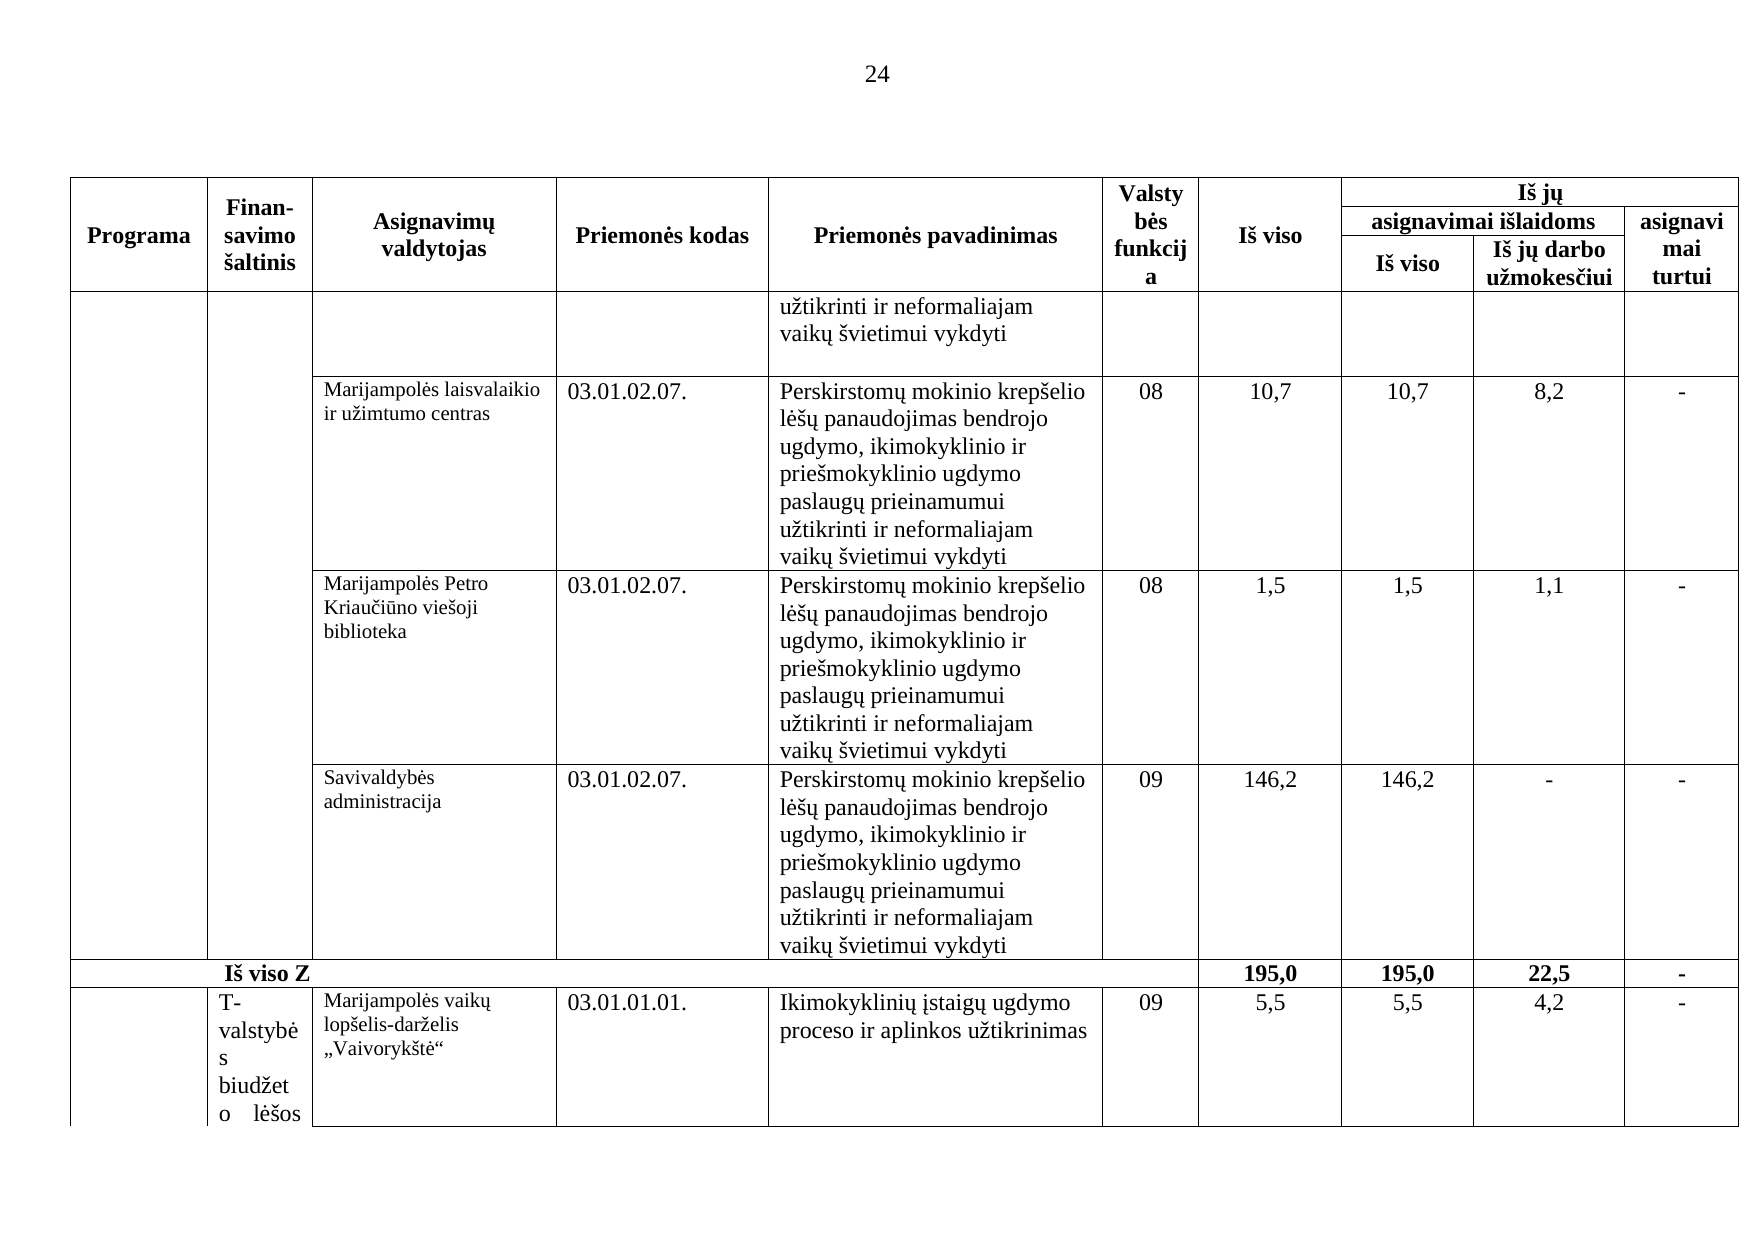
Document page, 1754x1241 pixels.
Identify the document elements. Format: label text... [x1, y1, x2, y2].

table_cell - [1625, 377, 1738, 570]
table_header Priemonės kodas [557, 178, 768, 291]
table_cell užtikrinti ir neformaliajam vaikų švietimui vykdyti [769, 292, 1102, 347]
table_cell Savivaldybės administracija [313, 765, 556, 958]
table_cell [208, 292, 312, 958]
table_cell [1474, 292, 1624, 347]
table_cell 195,0 [1199, 960, 1341, 987]
table_cell asignavimai turtui įsigyti [1625, 207, 1738, 291]
table_cell 5,5 [1199, 988, 1341, 1126]
table_cell [71, 292, 207, 347]
table_cell [1199, 347, 1341, 376]
table_cell Perskirstomų mokinio krepšelio lėšų panaudojimas bendrojo ugdymo, ikimokyklinio ir priešmokyklinio ugdymo paslaugų prieinamumui užtikrinti ir neformaliajam vaikų švietimui vykdyti [769, 571, 1102, 764]
table_header Valstybės funkcija [1103, 178, 1198, 291]
table_cell 195,0 [1342, 960, 1473, 987]
table_header Iš jų [1342, 178, 1738, 206]
table_cell Marijampolės vaikų lopšelis-darželis „Vaivorykštė“ [313, 988, 556, 1126]
table_cell [313, 347, 556, 376]
table_cell [557, 347, 768, 376]
table_cell [1342, 347, 1473, 376]
table_cell 09 [1103, 988, 1198, 1126]
table_cell Perskirstomų mokinio krepšelio lėšų panaudojimas bendrojo ugdymo, ikimokyklinio ir priešmokyklinio ugdymo paslaugų prieinamumui užtikrinti ir neformaliajam vaikų švietimui vykdyti [769, 377, 1102, 570]
table_cell 8,2 [1474, 377, 1624, 570]
table_cell [1103, 292, 1198, 347]
table_cell Marijampolės Petro Kriaučiūno viešoji biblioteka [313, 571, 556, 764]
table_cell 146,2 [1199, 765, 1341, 958]
table_cell asignavimai išlaidoms [1342, 207, 1624, 234]
table_header Finan-savimo šaltinis [208, 178, 312, 291]
table_cell 1,1 [1474, 571, 1624, 764]
table_cell - [1625, 960, 1738, 987]
table_cell T- valstybės biudžeto lėšos [208, 988, 312, 1126]
table_header Iš viso [1199, 178, 1341, 291]
table_header Asignavimų valdytojas [313, 178, 556, 291]
table_cell 10,7 [1199, 377, 1341, 570]
table_cell [1474, 347, 1624, 376]
table_cell 4,2 [1474, 988, 1624, 1126]
table_cell 10,7 [1342, 377, 1473, 570]
table_cell - [1625, 765, 1738, 958]
table_cell Marijampolės laisvalaikio ir užimtumo centras [313, 377, 556, 570]
table_cell Ikimokyklinių įstaigų ugdymo proceso ir aplinkos užtikrinimas [769, 988, 1102, 1126]
table_cell 03.01.02.07. [557, 571, 768, 764]
table_cell 22,5 [1474, 960, 1624, 987]
table_cell [1199, 292, 1341, 347]
table_cell - [1625, 988, 1738, 1126]
table_cell Perskirstomų mokinio krepšelio lėšų panaudojimas bendrojo ugdymo, ikimokyklinio ir priešmokyklinio ugdymo paslaugų prieinamumui užtikrinti ir neformaliajam vaikų švietimui vykdyti [769, 765, 1102, 958]
table_header Priemonės pavadinimas [769, 178, 1102, 291]
table_cell 5,5 [1342, 988, 1473, 1126]
table_cell - [1474, 765, 1624, 958]
table_cell 03.01.02.07. [557, 377, 768, 570]
table_cell 08 [1103, 571, 1198, 764]
table_cell Iš jų darbo užmokesčiui [1474, 236, 1624, 291]
table_cell Iš viso Z [71, 960, 1198, 987]
table_cell 1,5 [1342, 571, 1473, 764]
table_cell - [1625, 292, 1738, 347]
table_cell 1,5 [1199, 571, 1341, 764]
table_cell [71, 347, 207, 958]
table_cell Iš viso [1342, 236, 1473, 291]
table_cell 146,2 [1342, 765, 1473, 958]
table_cell 03.01.02.07. [557, 765, 768, 958]
table_cell 09 [1103, 765, 1198, 958]
table_cell [1625, 347, 1738, 376]
table_cell [557, 292, 768, 347]
table_cell - [1625, 571, 1738, 764]
table_cell [1103, 347, 1198, 376]
table_header Programa [71, 178, 207, 291]
table_cell [313, 292, 556, 347]
table_cell [71, 988, 207, 1126]
table_cell 08 [1103, 377, 1198, 570]
table_cell [1342, 292, 1473, 347]
table_cell [769, 347, 1102, 376]
table_cell 03.01.01.01. [557, 988, 768, 1126]
